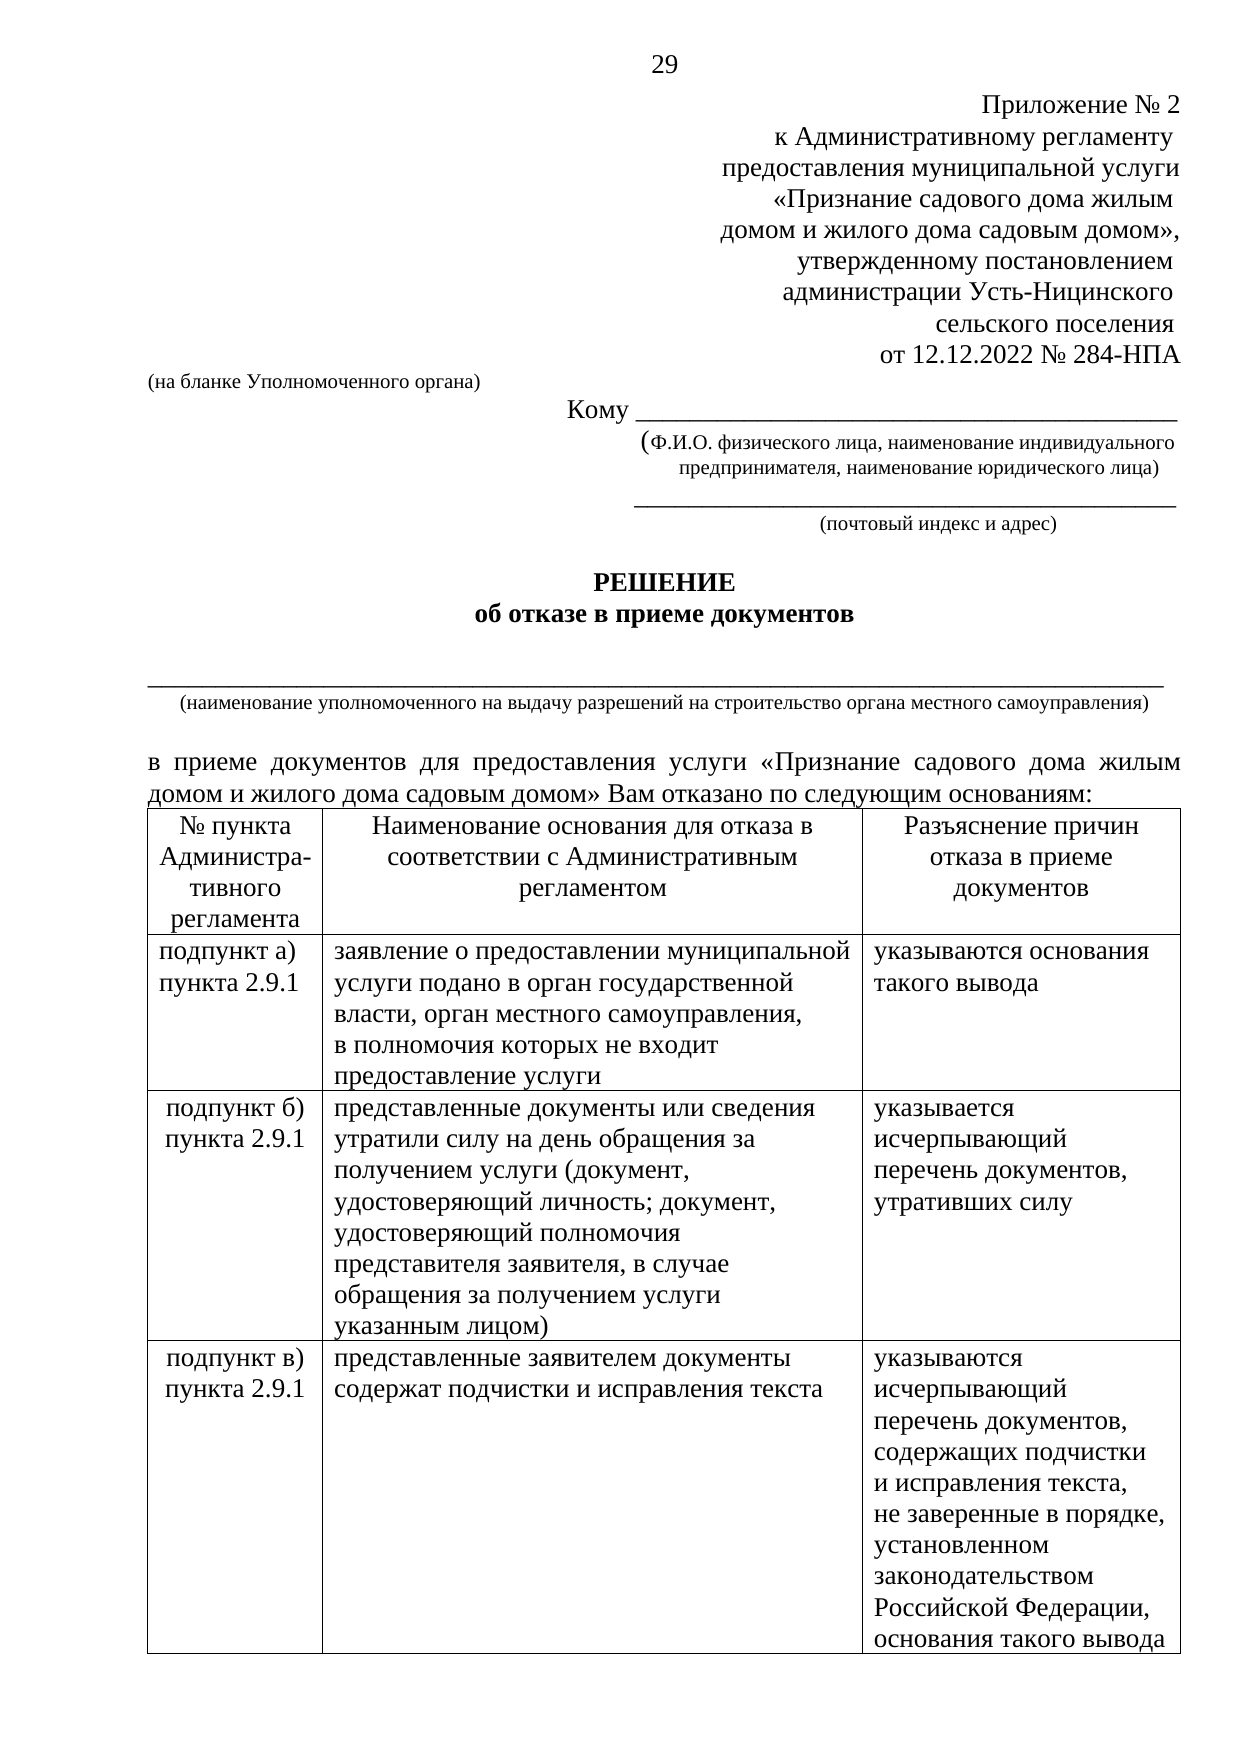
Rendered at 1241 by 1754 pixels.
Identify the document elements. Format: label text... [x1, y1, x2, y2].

text администрации Усть-Ницинского [148, 276, 1181, 307]
text (на бланке Уполномоченного органа) [148, 369, 1181, 393]
table_cell представленные документы или сведения утратили силу на день обращения за получением услуги (документ, удостоверяющий личность; документ, удостоверяющий полномочия представителя заявителя, в случае обращения за получением услуги указанным лицом) [323, 1091, 862, 1340]
text к Административному регламенту [148, 120, 1181, 151]
text (почтовый индекс и адрес) [148, 511, 1181, 534]
text в приеме документов для предоставления услуги «Признание садового дома жилым домом и жилого дома садовым домом» Вам отказано по следующим основаниям: [148, 746, 1181, 808]
text сельского поселения [148, 307, 1181, 338]
text Кому ________________________________________ [148, 393, 1181, 424]
table_cell указываются основания такого вывода [863, 935, 1180, 1090]
text ___________________________________________________________________________ [148, 659, 1181, 690]
text РЕШЕНИЕ [148, 566, 1181, 597]
text ________________________________________ [148, 479, 1181, 511]
text (Ф.И.О. физического лица, наименование индивидуального [148, 424, 1181, 455]
text предпринимателя, наименование юридического лица) [148, 455, 1181, 479]
text «Признание садового дома жилым [148, 182, 1181, 213]
table_header № пункта Администра-тивного регламента [148, 809, 322, 933]
table_cell подпункт в) пункта 2.9.1 [148, 1341, 322, 1653]
text утвержденному постановлением [148, 244, 1181, 276]
table_cell подпункт а) пункта 2.9.1 [148, 935, 322, 1090]
table_cell представленные заявителем документы содержат подчистки и исправления текста [323, 1341, 862, 1653]
table_cell подпункт б) пункта 2.9.1 [148, 1091, 322, 1340]
table_header Разъяснение причин отказа в приеме документов [863, 809, 1180, 933]
table_cell указывается исчерпывающий перечень документов, утративших силу [863, 1091, 1180, 1340]
text об отказе в приеме документов [148, 597, 1181, 628]
text от 12.12.2022 № 284-НПА [148, 338, 1181, 369]
text предоставления муниципальной услуги [148, 151, 1181, 182]
text Приложение № 2 [148, 89, 1181, 120]
text (наименование уполномоченного на выдачу разрешений на строительство органа местного самоуправления) [148, 690, 1181, 714]
text домом и жилого дома садовым домом», [148, 213, 1181, 244]
table_cell указываются исчерпывающий перечень документов, содержащих подчистки и исправления текста, не заверенные в порядке, установленном законодательством Российской Федерации, основания такого вывода [863, 1341, 1180, 1653]
table_header Наименование основания для отказа в соответствии с Административным регламентом [323, 809, 862, 933]
table_cell заявление о предоставлении муниципальной услуги подано в орган государственной власти, орган местного самоуправления, в полномочия которых не входит предоставление услуги [323, 935, 862, 1090]
